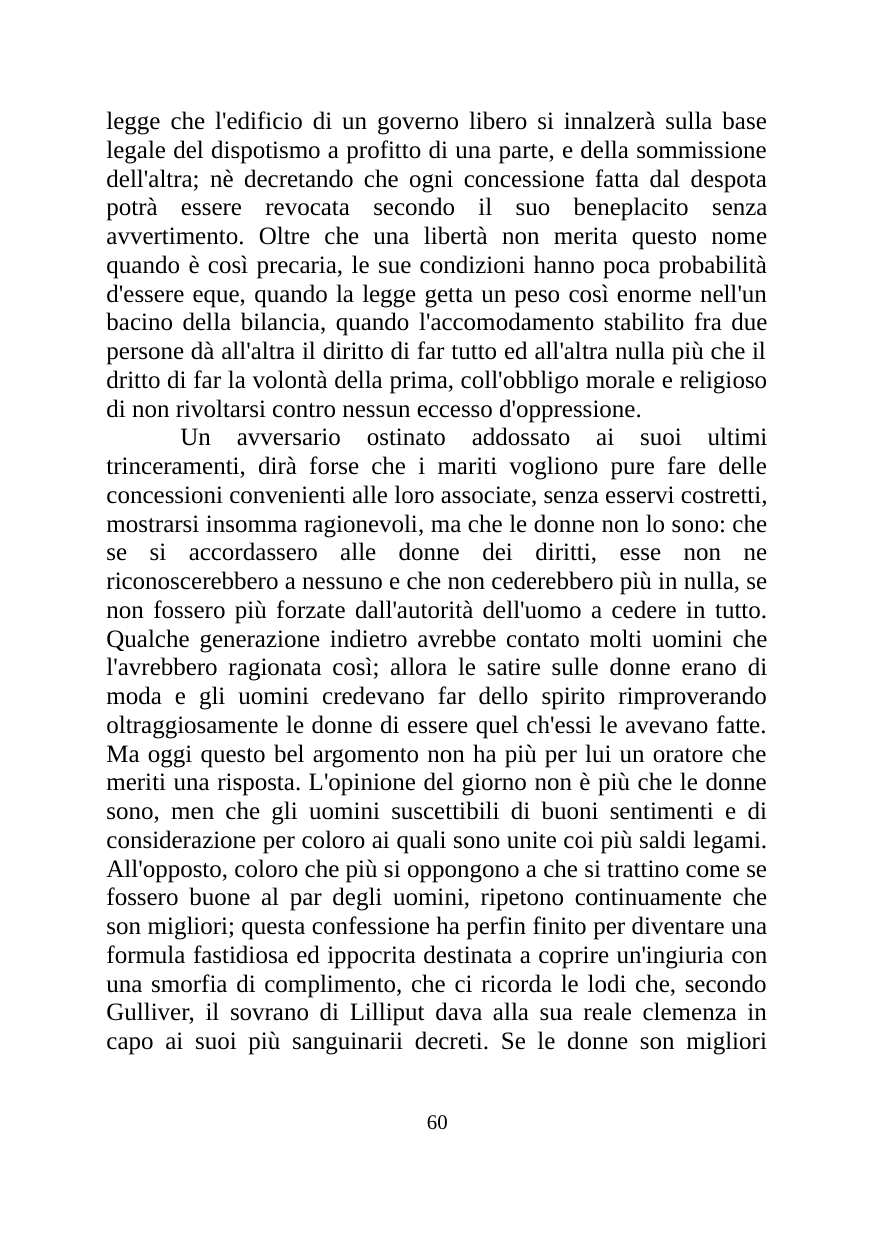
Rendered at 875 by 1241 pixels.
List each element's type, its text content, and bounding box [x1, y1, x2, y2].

text legge che l'edificio di un governo libero si innalzerà sulla base legale del dispotismo a profitto di una parte, e della sommissione dell'altra; nè decretando che ogni concessione fatta dal despota potrà essere revocata secondo il suo beneplacito senza avvertimento. Oltre che una libertà non merita questo nome quando è così precaria, le sue condizioni hanno poca probabilità d'essere eque, quando la legge getta un peso così enorme nell'un bacino della bilancia, quando l'accomodamento stabilito fra due persone dà all'altra il diritto di far tutto ed all'altra nulla più che il dritto di far la volontà della prima, coll'obbligo morale e religioso di non rivoltarsi contro nessun eccesso d'oppressione. [106, 106, 768, 422]
text Un avversario ostinato addossato ai suoi ultimi trinceramenti, dirà forse che i mariti vogliono pure fare delle concessioni convenienti alle loro associate, senza esservi costretti, mostrarsi insomma ragionevoli, ma che le donne non lo sono: che se si accordassero alle donne dei diritti, esse non ne riconoscerebbero a nessuno e che non cederebbero più in nulla, se non fossero più forzate dall'autorità dell'uomo a cedere in tutto. Qualche generazione indietro avrebbe contato molti uomini che l'avrebbero ragionata così; allora le satire sulle donne erano di moda e gli uomini credevano far dello spirito rimproverando oltraggiosamente le donne di essere quel ch'essi le avevano fatte. Ma oggi questo bel argomento non ha più per lui un oratore che meriti una risposta. L'opinione del giorno non è più che le donne sono, men che gli uomini suscettibili di buoni sentimenti e di considerazione per coloro ai quali sono unite coi più saldi legami. All'opposto, coloro che più si oppongono a che si trattino come se fossero buone al par degli uomini, ripetono continuamente che son migliori; questa confessione ha perfin finito per diventare una formula fastidiosa ed ippocrita destinata a coprire un'ingiuria con una smorfia di complimento, che ci ricorda le lodi che, secondo Gulliver, il sovrano di Lilliput dava alla sua reale clemenza in capo ai suoi più sanguinarii decreti. Se le donne son migliori [106, 422, 768, 1055]
